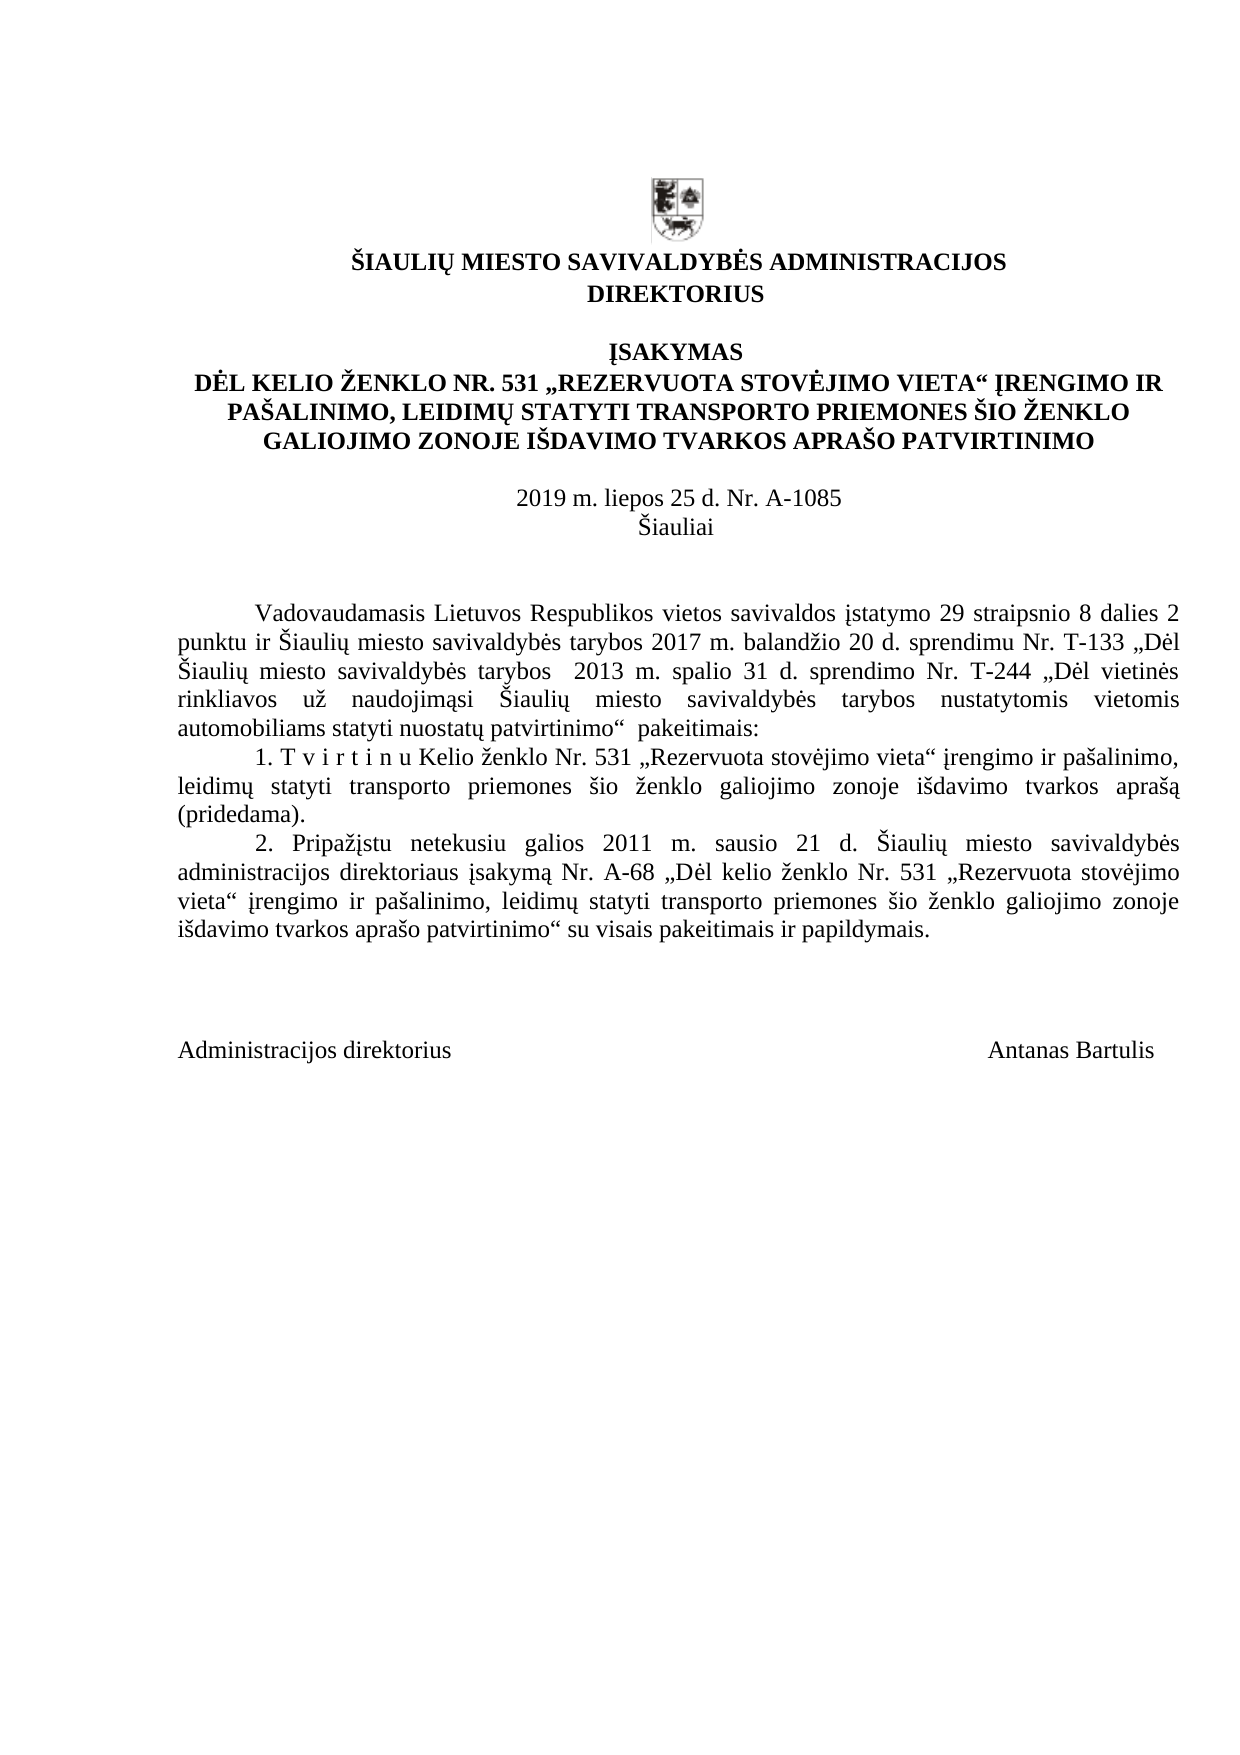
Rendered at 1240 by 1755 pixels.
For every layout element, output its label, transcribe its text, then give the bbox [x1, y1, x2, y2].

text ĮSAKYMAS [177, 337, 1181, 365]
text 2. Pripažįstu netekusiu galios 2011 m. sausio 21 d. Šiaulių miesto savivaldybės administracijos direktoriaus įsakymą Nr. A-68 „Dėl kelio ženklo Nr. 531 „Rezervuota stovėjimo vieta“ įrengimo ir pašalinimo, leidimų statyti transporto priemones šio ženklo galiojimo zonoje išdavimo tvarkos aprašo patvirtinimo“ su visais pakeitimais ir papildymais. [177, 828, 1181, 943]
text 2019 m. liepos 25 d. Nr. A-1085 [177, 483, 1181, 512]
text 1. T v i r t i n u Kelio ženklo Nr. 531 „Rezervuota stovėjimo vieta“ įrengimo ir pašalinimo, leidimų statyti transporto priemones šio ženklo galiojimo zonoje išdavimo tvarkos aprašą (pridedama). [177, 742, 1181, 828]
text DĖL KELIO ŽENKLO NR. 531 „REZERVUOTA STOVĖJIMO VIETA“ ĮRENGIMO IR PAŠALINIMO, LEIDIMŲ STATYTI TRANSPORTO PRIEMONES ŠIO ŽENKLO GALIOJIMO ZONOJE IŠDAVIMO TVARKOS APRAŠO PATVIRTINIMO [177, 368, 1181, 454]
text Šiauliai [177, 512, 1181, 541]
text ŠIAULIŲ MIESTO SAVIVALDYBĖS ADMINISTRACIJOS DIREKTORIUS [177, 247, 1181, 307]
text Vadovaudamasis Lietuvos Respublikos vietos savivaldos įstatymo 29 straipsnio 8 dalies 2 punktu ir Šiaulių miesto savivaldybės tarybos 2017 m. balandžio 20 d. sprendimu Nr. T-133 „Dėl Šiaulių miesto savivaldybės tarybos 2013 m. spalio 31 d. sprendimo Nr. T-244 „Dėl vietinės rinkliavos už naudojimąsi Šiaulių miesto savivaldybės tarybos nustatytomis vietomis automobiliams statyti nuostatų patvirtinimo“ pakeitimais: [177, 598, 1181, 742]
text Administracijos direktorius Antanas Bartulis [177, 1035, 1181, 1064]
